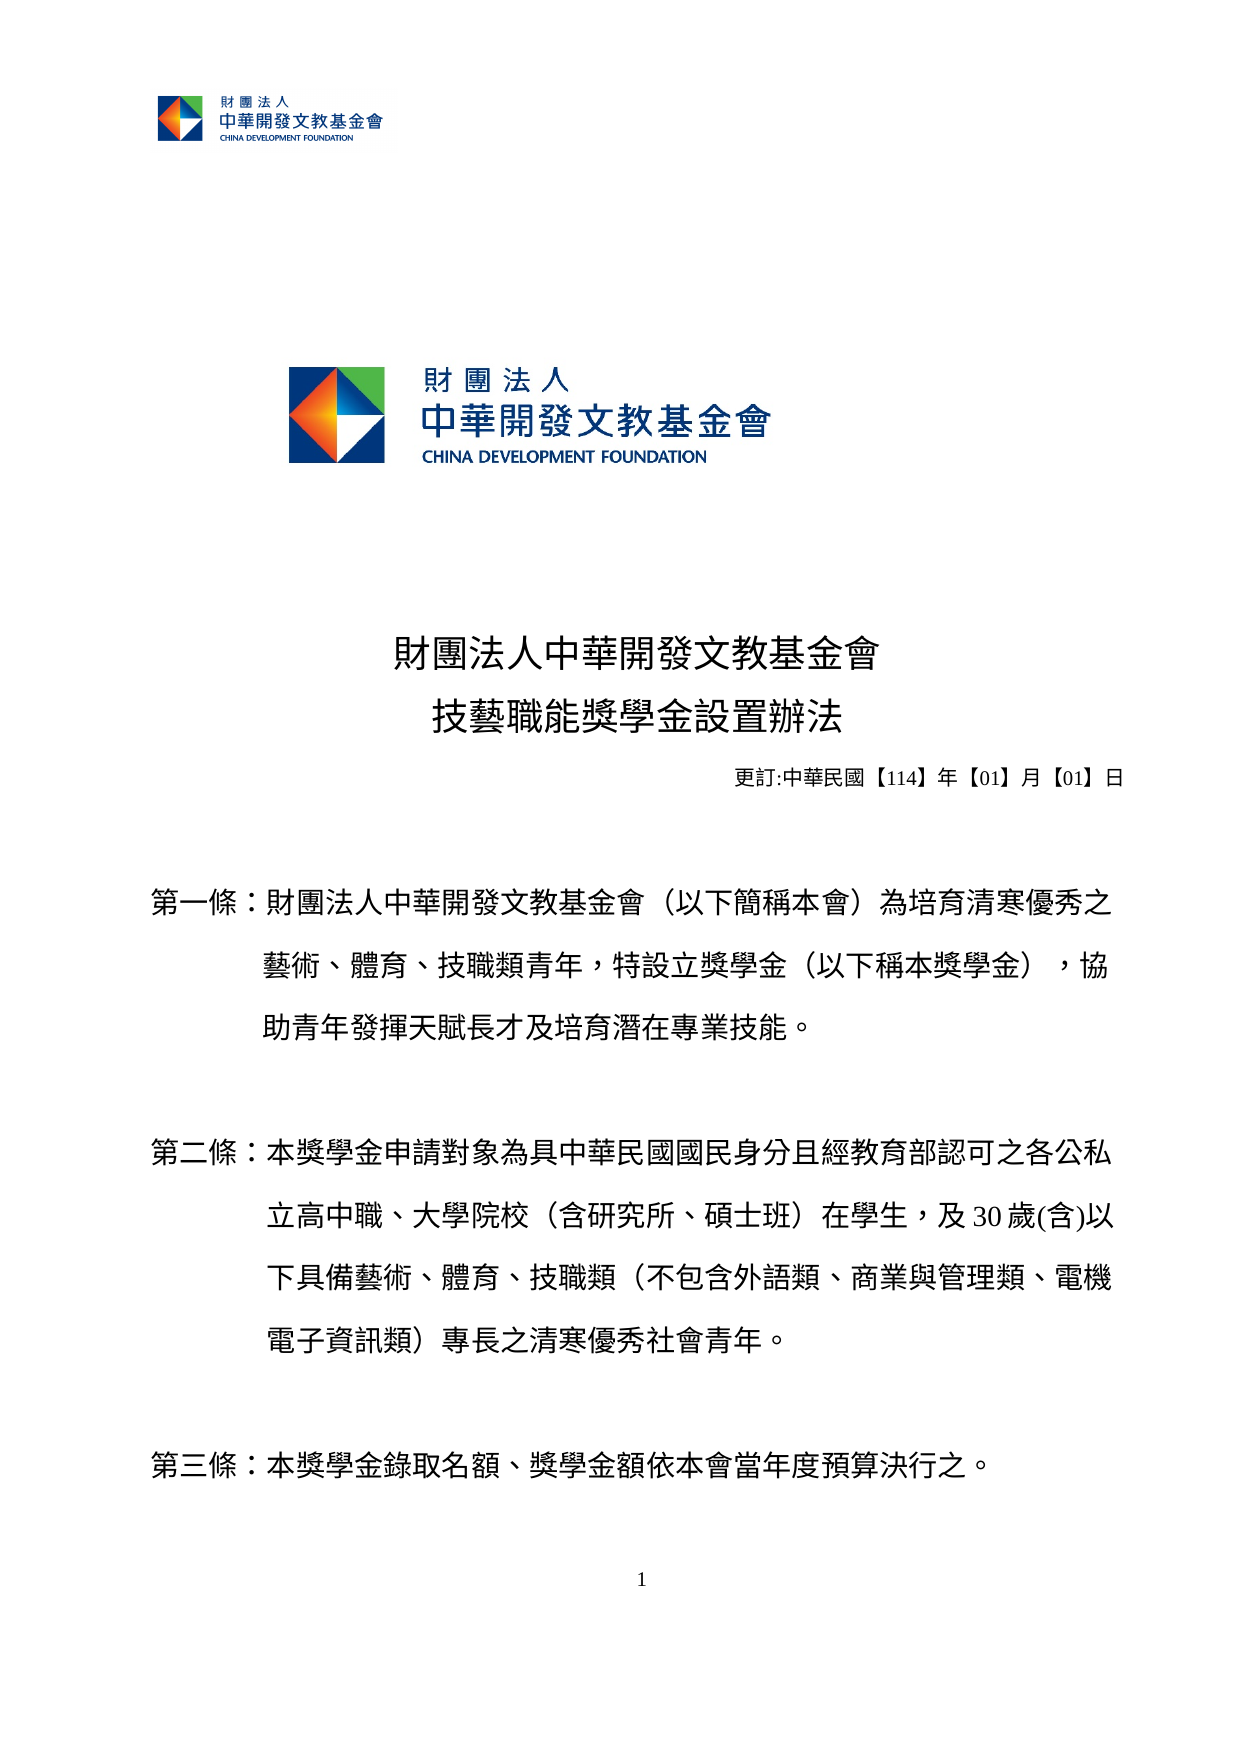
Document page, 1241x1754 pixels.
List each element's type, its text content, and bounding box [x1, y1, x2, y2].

text 第三條：本獎學金錄取名額、獎學金額依本會當年度預算決行之。 [150, 1422, 1125, 1484]
text 技藝職能獎學金設置辦法 [150, 672, 1125, 734]
text 財團法人中華開發文教基金會 [150, 609, 1125, 672]
text 第二條：本獎學金申請對象為具中華民國國民身分且經教育部認可之各公私立高中職、大學院校（含研究所、碩士班）在學生，及30歲(含)以下具備藝術、體育、技職類（不包含外語類、商業與管理類、電機電子資訊類）專長之清寒優秀社會青年。 [150, 1109, 1125, 1359]
text 更訂:中華民國【114】年【01】月【01】日 [150, 734, 1125, 797]
text 第一條：財團法人中華開發文教基金會（以下簡稱本會）為培育清寒優秀之藝術、體育、技職類青年，特設立獎學金（以下稱本獎學金），協助青年發揮天賦長才及培育潛在專業技能。 [150, 859, 1125, 1047]
